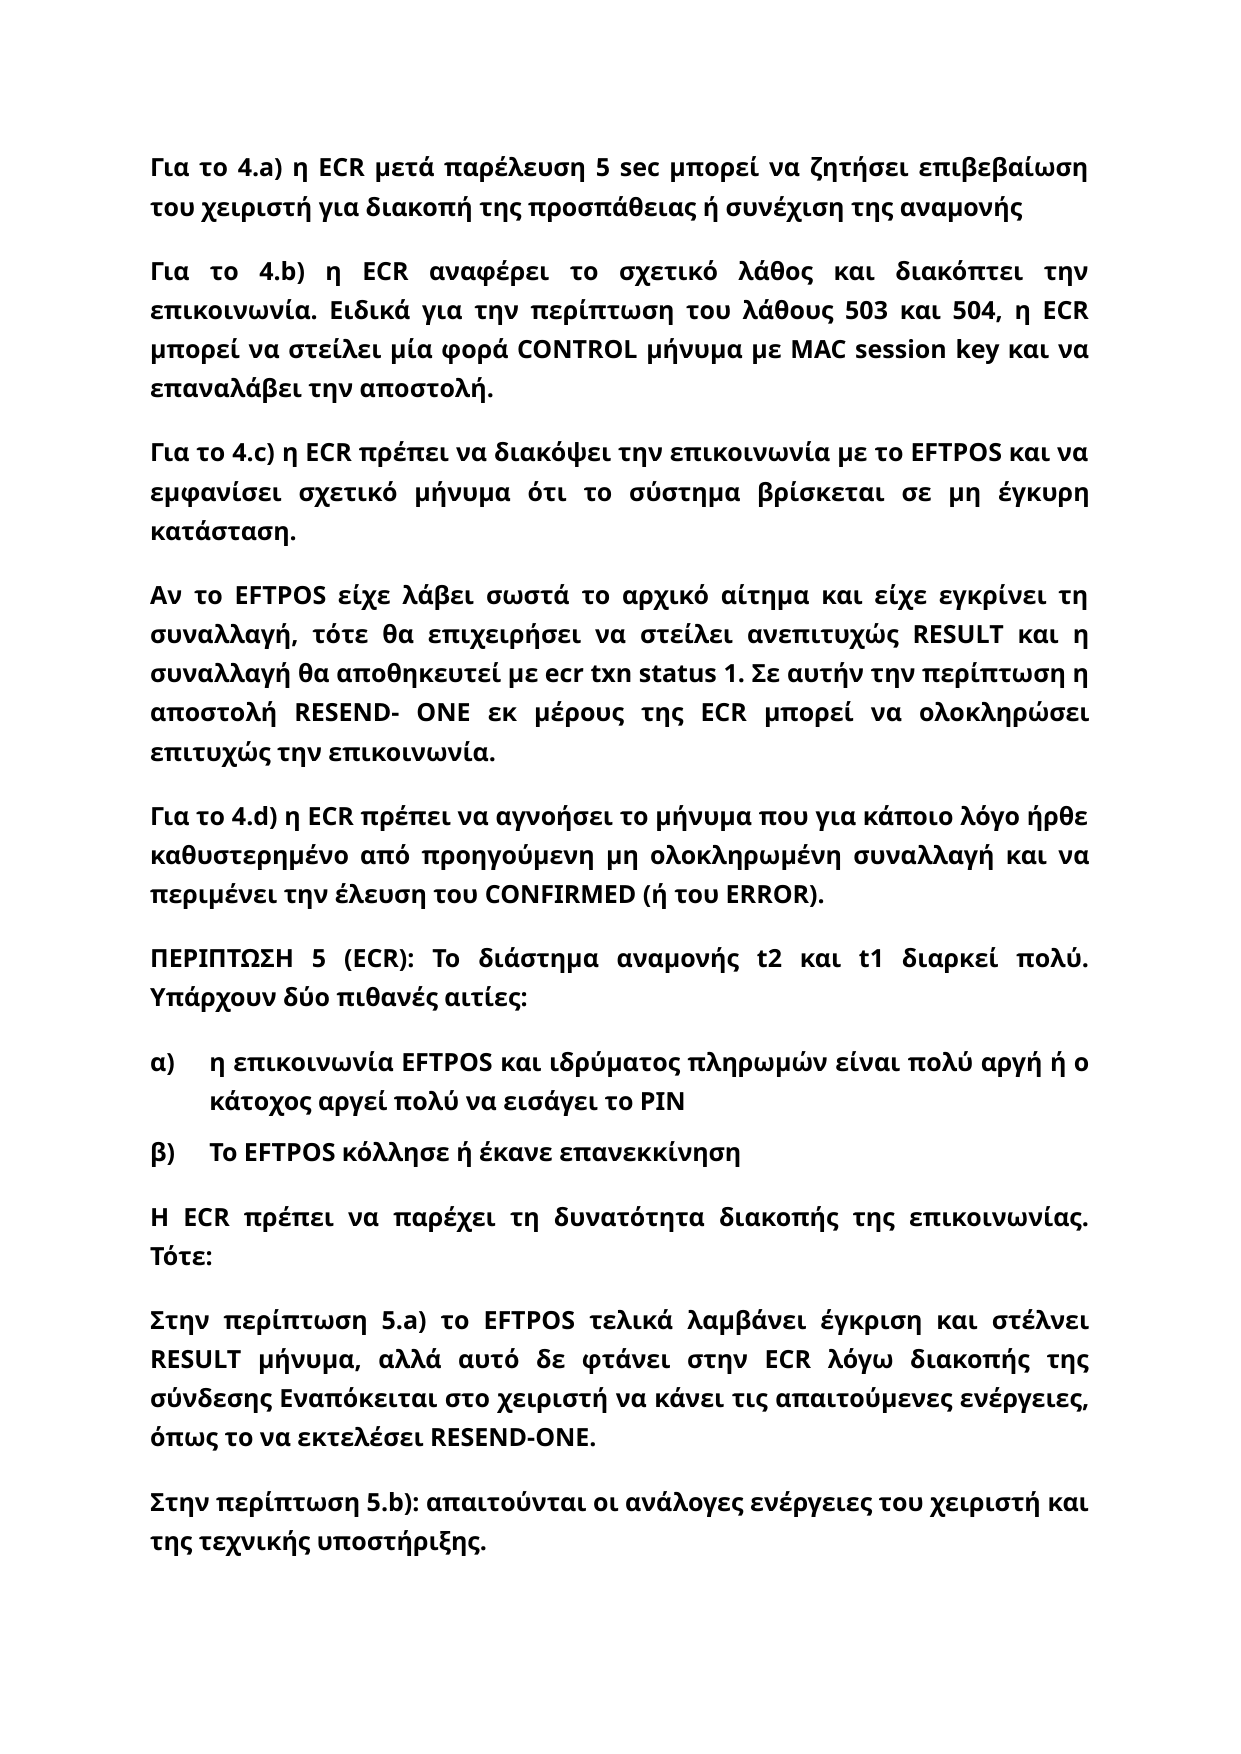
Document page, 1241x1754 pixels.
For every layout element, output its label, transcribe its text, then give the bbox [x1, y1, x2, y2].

text Αν το EFTPOS είχε λάβει σωστά το αρχικό αίτημα και είχε εγκρίνει τη συναλλαγή, τότε θα επιχειρήσει να στείλει ανεπιτυχώς RESULT και η συναλλαγή θα αποθηκευτεί με ecr txn status 1. Σε αυτήν την περίπτωση η αποστολή RESEND- ONE εκ μέρους της ECR μπορεί να ολοκληρώσει επιτυχώς την επικοινωνία. [150, 577, 1090, 768]
text Στην περίπτωση 5.a) το EFTPOS τελικά λαμβάνει έγκριση και στέλνει RESULT μήνυμα, αλλά αυτό δε φτάνει στην ECR λόγω διακοπής της σύνδεσης Εναπόκειται στο χειριστή να κάνει τις απαιτούμενες ενέργειες, όπως το να εκτελέσει RESEND-ΟΝΕ. [150, 1302, 1090, 1454]
list α) η επικοινωνία EFTPOS και ιδρύματος πληρωμών είναι πολύ αργή ή ο κάτοχος αργεί πολύ να εισάγει το PIN [150, 1044, 1090, 1117]
text Για το 4.c) η ECR πρέπει να διακόψει την επικοινωνία με το EFTPOS και να εμφανίσει σχετικό μήνυμα ότι το σύστημα βρίσκεται σε μη έγκυρη κατάσταση. [150, 435, 1090, 547]
text ΠΕΡΙΠΤΩΣΗ 5 (ECR): Το διάστημα αναμονής t2 και t1 διαρκεί πολύ. Υπάρχουν δύο πιθανές αιτίες: [150, 941, 1090, 1014]
text Για το 4.a) η ECR μετά παρέλευση 5 sec μπορεί να ζητήσει επιβεβαίωση του χειριστή για διακοπή της προσπάθειας ή συνέχιση της αναμονής [150, 150, 1090, 223]
text Για το 4.b) η ECR αναφέρει το σχετικό λάθος και διακόπτει την επικοινωνία. Ειδικά για την περίπτωση του λάθους 503 και 504, η ECR μπορεί να στείλει μία φορά CONTROL μήνυμα με MAC session key και να επαναλάβει την αποστολή. [150, 253, 1090, 405]
text Για το 4.d) η ECR πρέπει να αγνοήσει το μήνυμα που για κάποιο λόγο ήρθε καθυστερημένο από προηγούμενη μη ολοκληρωμένη συναλλαγή και να περιμένει την έλευση του CONFIRMED (ή του ERROR). [150, 798, 1090, 911]
text Στην περίπτωση 5.b): απαιτούνται οι ανάλογες ενέργειες του χειριστή και της τεχνικής υποστήριξης. [150, 1484, 1090, 1557]
list β) Το EFTPOS κόλλησε ή έκανε επανεκκίνηση [150, 1135, 1090, 1169]
text Η ECR πρέπει να παρέχει τη δυνατότητα διακοπής της επικοινωνίας. Τότε: [150, 1199, 1090, 1272]
